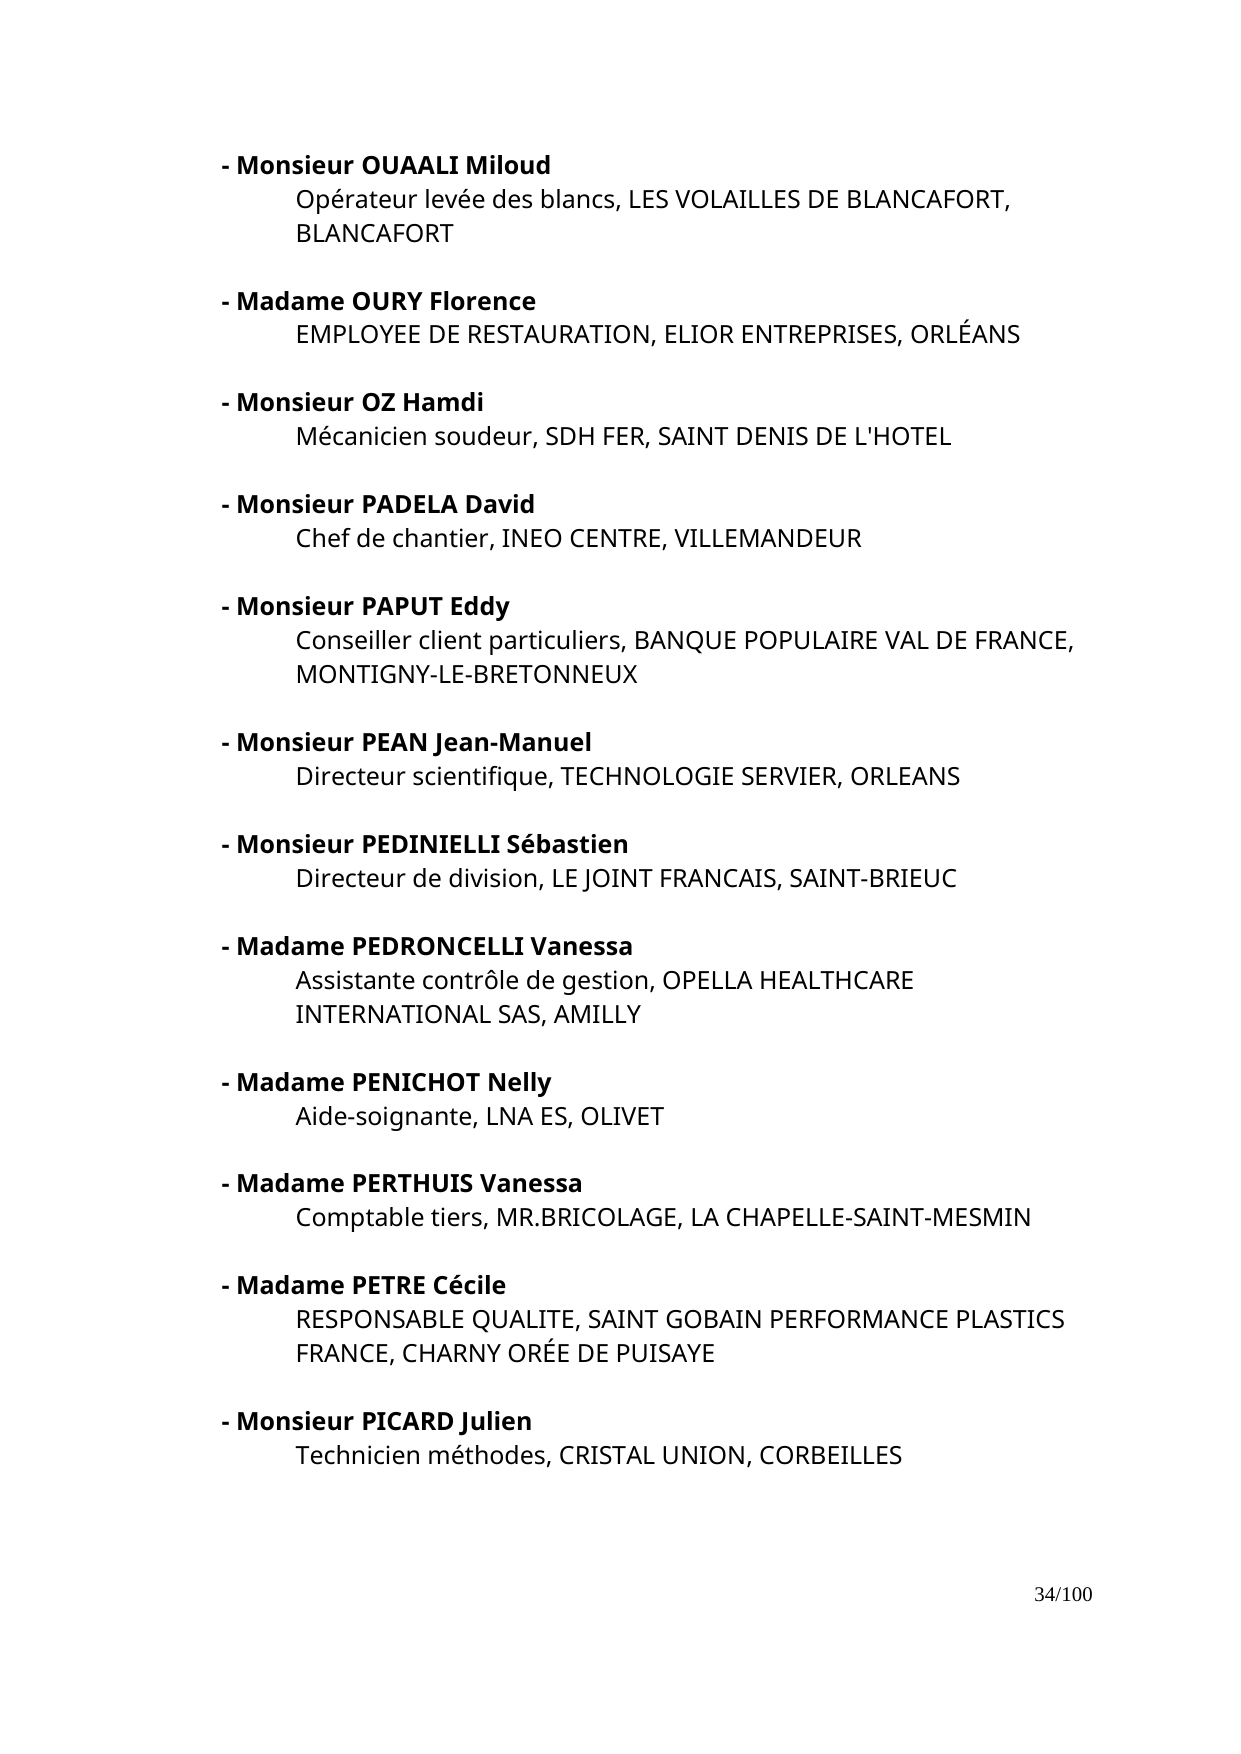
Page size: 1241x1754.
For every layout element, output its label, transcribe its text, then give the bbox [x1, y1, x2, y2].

text - Monsieur OUAALI Miloud Opérateur levée des blancs, LES VOLAILLES DE BLANCAFORT, BLANCAFORT [221, 148, 1092, 249]
text - Madame PERTHUIS Vanessa Comptable tiers, MR.BRICOLAGE, LA CHAPELLE-SAINT-MESMIN [221, 1166, 1092, 1234]
text - Monsieur PEAN Jean-Manuel Directeur scientifique, TECHNOLOGIE SERVIER, ORLEANS [221, 725, 1092, 793]
text - Monsieur PEDINIELLI Sébastien Directeur de division, LE JOINT FRANCAIS, SAINT-BRIEUC [221, 827, 1092, 895]
text - Monsieur OZ Hamdi Mécanicien soudeur, SDH FER, SAINT DENIS DE L'HOTEL [221, 385, 1092, 453]
text - Monsieur PADELA David Chef de chantier, INEO CENTRE, VILLEMANDEUR [221, 487, 1092, 555]
text - Madame PETRE Cécile RESPONSABLE QUALITE, SAINT GOBAIN PERFORMANCE PLASTICS FRANCE, CHARNY ORÉE DE PUISAYE [221, 1268, 1092, 1370]
text - Madame PEDRONCELLI Vanessa Assistante contrôle de gestion, OPELLA HEALTHCARE INTERNATIONAL SAS, AMILLY [221, 929, 1092, 1031]
text - Monsieur PICARD Julien Technicien méthodes, CRISTAL UNION, CORBEILLES [221, 1404, 1092, 1472]
text - Madame OURY Florence EMPLOYEE DE RESTAURATION, ELIOR ENTREPRISES, ORLÉANS [221, 283, 1092, 351]
text - Monsieur PAPUT Eddy Conseiller client particuliers, BANQUE POPULAIRE VAL DE FRANCE, MONTIGNY-LE-BRETONNEUX [221, 589, 1092, 691]
text - Madame PENICHOT Nelly Aide-soignante, LNA ES, OLIVET [221, 1064, 1092, 1132]
